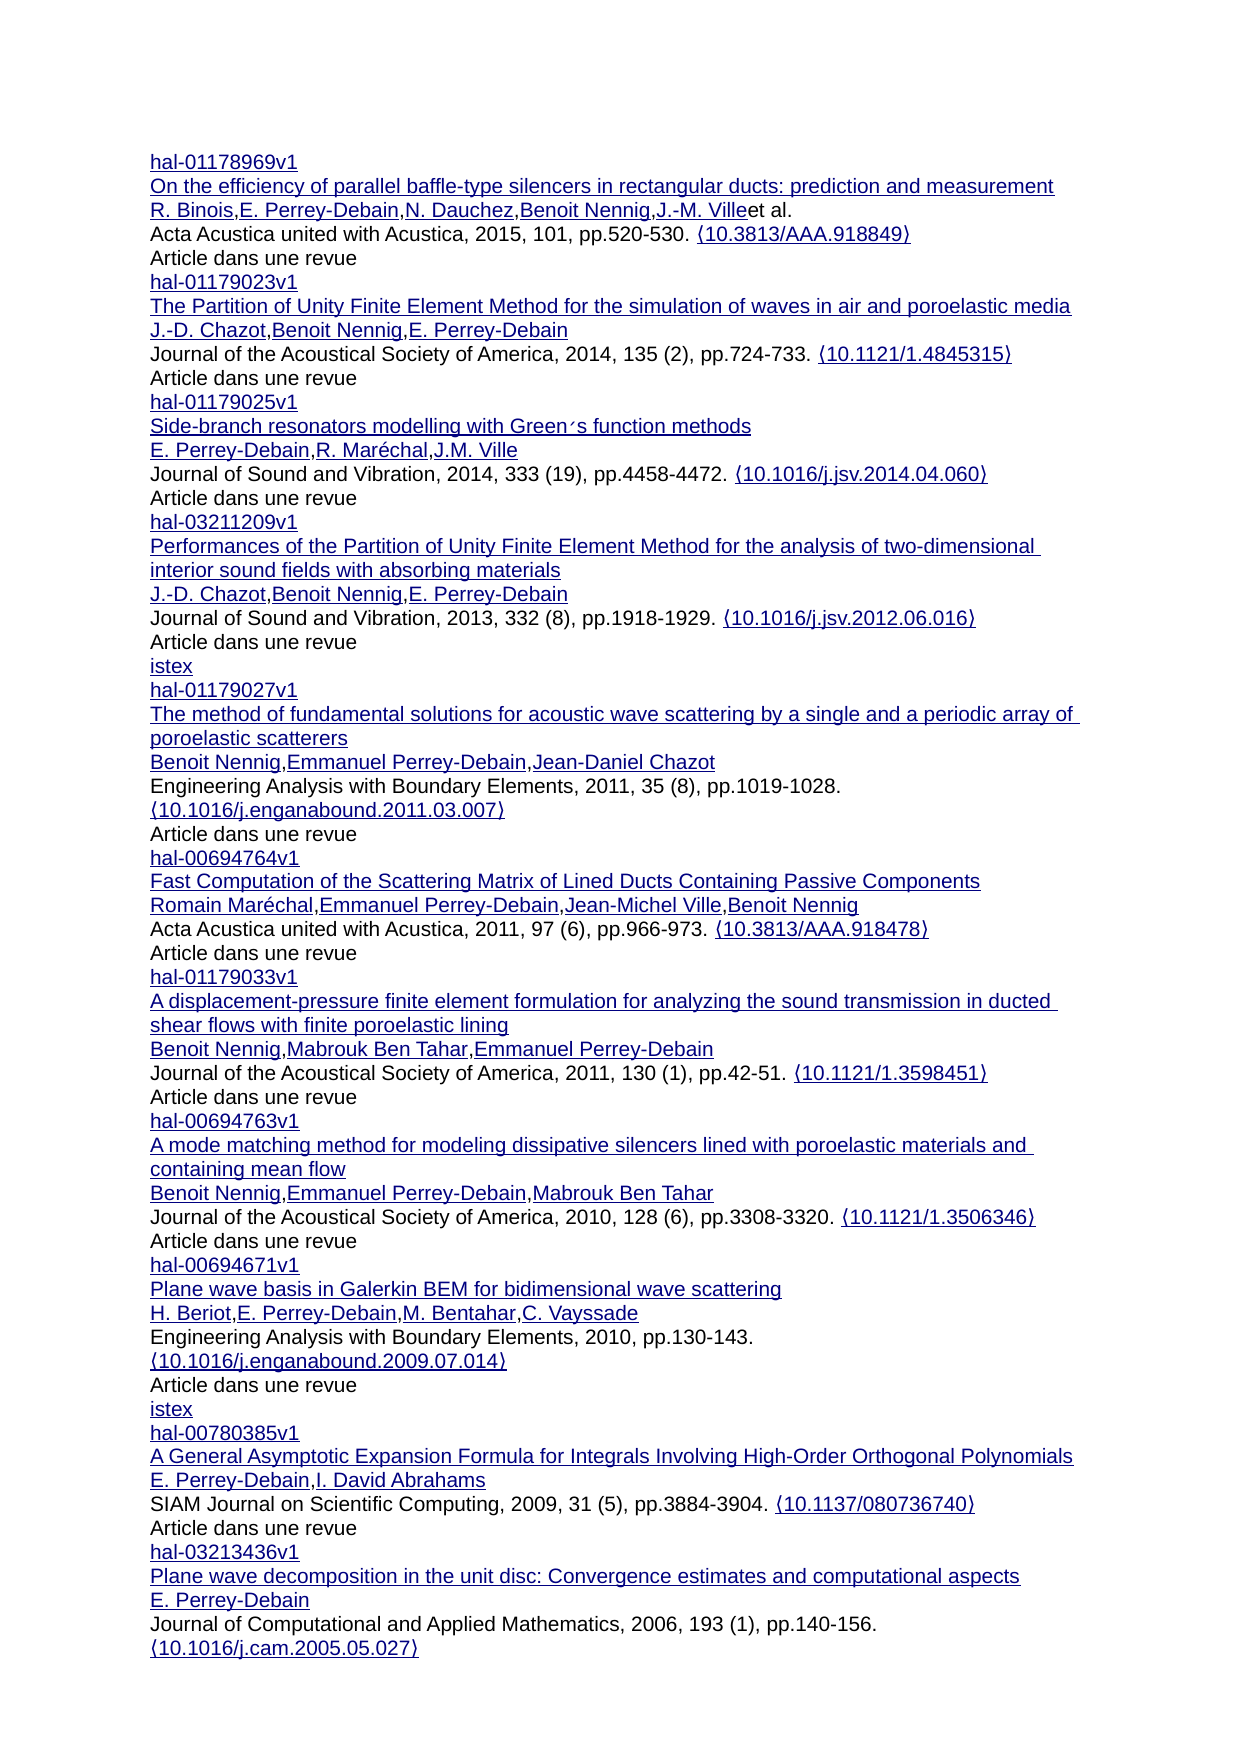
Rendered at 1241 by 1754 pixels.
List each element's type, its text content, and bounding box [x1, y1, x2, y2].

table_cell hal-01178969v1 [150, 150, 1090, 174]
table_cell The Partition of Unity Finite Element Method for the simulation of waves in air and poroelastic media J.-D. Chazot,Benoit Nennig,E. Perrey-Debain Journal of the Acoustical Society of America, 2014, 135 (2), pp.724-733. ⟨10.1121/1.4845315⟩ Article dans une revue hal-01179025v1 [150, 294, 1090, 413]
table_cell Performances of the Partition of Unity Finite Element Method for the analysis of two-dimensional interior sound fields with absorbing materials J.-D. Chazot,Benoit Nennig,E. Perrey-Debain Journal of Sound and Vibration, 2013, 332 (8), pp.1918-1929. ⟨10.1016/j.jsv.2012.06.016⟩ Article dans une revue istex hal-01179027v1 [150, 534, 1090, 702]
table_cell The method of fundamental solutions for acoustic wave scattering by a single and a periodic array of poroelastic scatterers Benoit Nennig,Emmanuel Perrey-Debain,Jean-Daniel Chazot Engineering Analysis with Boundary Elements, 2011, 35 (8), pp.1019-1028. ⟨10.1016/j.enganabound.2011.03.007⟩ Article dans une revue hal-00694764v1 [150, 702, 1090, 869]
table_cell Side-branch resonators modelling with Green׳s function methods E. Perrey-Debain,R. Maréchal,J.M. Ville Journal of Sound and Vibration, 2014, 333 (19), pp.4458-4472. ⟨10.1016/j.jsv.2014.04.060⟩ Article dans une revue hal-03211209v1 [150, 414, 1090, 534]
table_cell A displacement-pressure finite element formulation for analyzing the sound transmission in ducted shear flows with finite poroelastic lining Benoit Nennig,Mabrouk Ben Tahar,Emmanuel Perrey-Debain Journal of the Acoustical Society of America, 2011, 130 (1), pp.42-51. ⟨10.1121/1.3598451⟩ Article dans une revue hal-00694763v1 [150, 989, 1090, 1133]
table_cell Fast Computation of the Scattering Matrix of Lined Ducts Containing Passive Components Romain Maréchal,Emmanuel Perrey-Debain,Jean-Michel Ville,Benoit Nennig Acta Acustica united with Acustica, 2011, 97 (6), pp.966-973. ⟨10.3813/AAA.918478⟩ Article dans une revue hal-01179033v1 [150, 869, 1090, 989]
table_cell A General Asymptotic Expansion Formula for Integrals Involving High-Order Orthogonal Polynomials E. Perrey-Debain,I. David Abrahams SIAM Journal on Scientific Computing, 2009, 31 (5), pp.3884-3904. ⟨10.1137/080736740⟩ Article dans une revue hal-03213436v1 [150, 1444, 1090, 1564]
table_cell Plane wave decomposition in the unit disc: Convergence estimates and computational aspects E. Perrey-Debain Journal of Computational and Applied Mathematics, 2006, 193 (1), pp.140-156. ⟨10.1016/j.cam.2005.05.027⟩ [150, 1564, 1090, 1660]
table_cell Plane wave basis in Galerkin BEM for bidimensional wave scattering H. Beriot,E. Perrey-Debain,M. Bentahar,C. Vayssade Engineering Analysis with Boundary Elements, 2010, pp.130-143. ⟨10.1016/j.enganabound.2009.07.014⟩ Article dans une revue istex hal-00780385v1 [150, 1277, 1090, 1444]
table_cell A mode matching method for modeling dissipative silencers lined with poroelastic materials and containing mean flow Benoit Nennig,Emmanuel Perrey-Debain,Mabrouk Ben Tahar Journal of the Acoustical Society of America, 2010, 128 (6), pp.3308-3320. ⟨10.1121/1.3506346⟩ Article dans une revue hal-00694671v1 [150, 1133, 1090, 1277]
table_cell On the efficiency of parallel baffle-type silencers in rectangular ducts: prediction and measurement R. Binois,E. Perrey-Debain,N. Dauchez,Benoit Nennig,J.-M. Villeet al. Acta Acustica united with Acustica, 2015, 101, pp.520-530. ⟨10.3813/AAA.918849⟩ Article dans une revue hal-01179023v1 [150, 174, 1090, 294]
